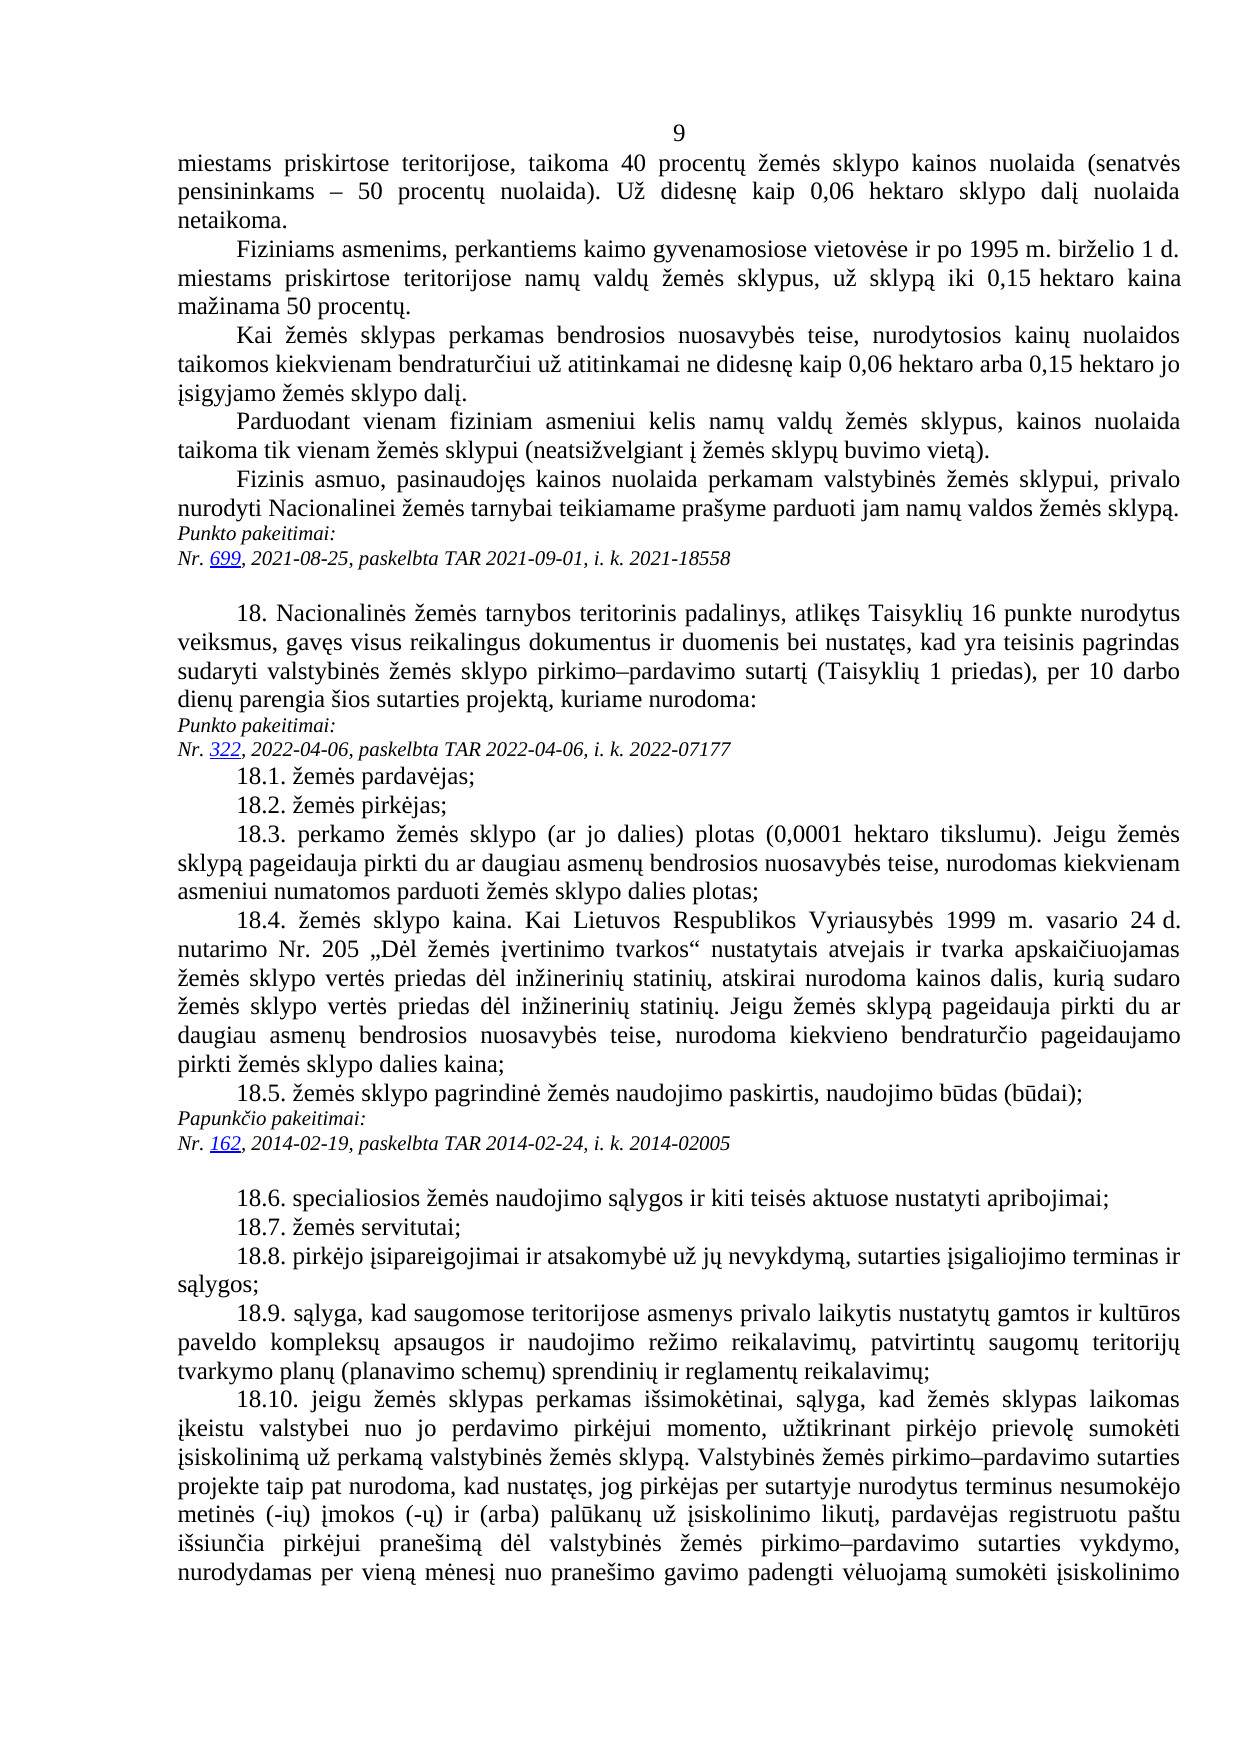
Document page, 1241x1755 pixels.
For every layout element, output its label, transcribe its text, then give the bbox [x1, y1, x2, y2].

text Punkto pakeitimai: [177, 713, 1181, 737]
text 18.2. žemės pirkėjas; [177, 790, 1181, 819]
text 18.5. žemės sklypo pagrindinė žemės naudojimo paskirtis, naudojimo būdas (būdai); [177, 1078, 1181, 1106]
text 18.3. perkamo žemės sklypo (ar jo dalies) plotas (0,0001 hektaro tikslumu). Jeigu žemės sklypą pageidauja pirkti du ar daugiau asmenų bendrosios nuosavybės teise, nurodomas kiekvienam asmeniui numatomos parduoti žemės sklypo dalies plotas; [177, 819, 1181, 905]
text Kai žemės sklypas perkamas bendrosios nuosavybės teise, nurodytosios kainų nuolaidos taikomos kiekvienam bendraturčiui už atitinkamai ne didesnę kaip 0,06 hektaro arba 0,15 hektaro jo įsigyjamo žemės sklypo dalį. [177, 320, 1181, 406]
text 18.8. pirkėjo įsipareigojimai ir atsakomybė už jų nevykdymą, sutarties įsigaliojimo terminas ir sąlygos; [177, 1241, 1181, 1298]
text 18.10. jeigu žemės sklypas perkamas išsimokėtinai, sąlyga, kad žemės sklypas laikomas įkeistu valstybei nuo jo perdavimo pirkėjui momento, užtikrinant pirkėjo prievolę sumokėti įsiskolinimą už perkamą valstybinės žemės sklypą. Valstybinės žemės pirkimo–pardavimo sutarties projekte taip pat nurodoma, kad nustatęs, jog pirkėjas per sutartyje nurodytus terminus nesumokėjo metinės (-ių) įmokos (-ų) ir (arba) palūkanų už įsiskolinimo likutį, pardavėjas registruotu paštu išsiunčia pirkėjui pranešimą dėl valstybinės žemės pirkimo–pardavimo sutarties vykdymo, nurodydamas per vieną mėnesį nuo pranešimo gavimo padengti vėluojamą sumokėti įsiskolinimo [177, 1384, 1181, 1586]
text 18.1. žemės pardavėjas; [177, 761, 1181, 790]
text Fizinis asmuo, pasinaudojęs kainos nuolaida perkamam valstybinės žemės sklypui, privalo nurodyti Nacionalinei žemės tarnybai teikiamame prašyme parduoti jam namų valdos žemės sklypą. [177, 464, 1181, 521]
text Fiziniams asmenims, perkantiems kaimo gyvenamosiose vietovėse ir po 1995 m. birželio 1 d. miestams priskirtose teritorijose namų valdų žemės sklypus, už sklypą iki 0,15 hektaro kaina mažinama 50 procentų. [177, 234, 1181, 320]
text Papunkčio pakeitimai: [177, 1106, 1181, 1130]
text 18.9. sąlyga, kad saugomose teritorijose asmenys privalo laikytis nustatytų gamtos ir kultūros paveldo kompleksų apsaugos ir naudojimo režimo reikalavimų, patvirtintų saugomų teritorijų tvarkymo planų (planavimo schemų) sprendinių ir reglamentų reikalavimų; [177, 1298, 1181, 1384]
text 18.6. specialiosios žemės naudojimo sąlygos ir kiti teisės aktuose nustatyti apribojimai; [177, 1183, 1181, 1212]
text Nr. 322, 2022-04-06, paskelbta TAR 2022-04-06, i. k. 2022-07177 [177, 737, 1181, 761]
text Nr. 699, 2021-08-25, paskelbta TAR 2021-09-01, i. k. 2021-18558 [177, 545, 1181, 569]
text 18. Nacionalinės žemės tarnybos teritorinis padalinys, atlikęs Taisyklių 16 punkte nurodytus veiksmus, gavęs visus reikalingus dokumentus ir duomenis bei nustatęs, kad yra teisinis pagrindas sudaryti valstybinės žemės sklypo pirkimo–pardavimo sutartį (Taisyklių 1 priedas), per 10 darbo dienų parengia šios sutarties projektą, kuriame nurodoma: [177, 598, 1181, 713]
text Nr. 162, 2014-02-19, paskelbta TAR 2014-02-24, i. k. 2014-02005 [177, 1130, 1181, 1154]
text miestams priskirtose teritorijose, taikoma 40 procentų žemės sklypo kainos nuolaida (senatvės pensininkams – 50 procentų nuolaida). Už didesnę kaip 0,06 hektaro sklypo dalį nuolaida netaikoma. [177, 148, 1181, 234]
text 18.4. žemės sklypo kaina. Kai Lietuvos Respublikos Vyriausybės 1999 m. vasario 24 d. nutarimo Nr. 205 „Dėl žemės įvertinimo tvarkos“ nustatytais atvejais ir tvarka apskaičiuojamas žemės sklypo vertės priedas dėl inžinerinių statinių, atskirai nurodoma kainos dalis, kurią sudaro žemės sklypo vertės priedas dėl inžinerinių statinių. Jeigu žemės sklypą pageidauja pirkti du ar daugiau asmenų bendrosios nuosavybės teise, nurodoma kiekvieno bendraturčio pageidaujamo pirkti žemės sklypo dalies kaina; [177, 905, 1181, 1078]
text Punkto pakeitimai: [177, 521, 1181, 545]
text Parduodant vienam fiziniam asmeniui kelis namų valdų žemės sklypus, kainos nuolaida taikoma tik vienam žemės sklypui (neatsižvelgiant į žemės sklypų buvimo vietą). [177, 406, 1181, 464]
text 18.7. žemės servitutai; [177, 1212, 1181, 1241]
